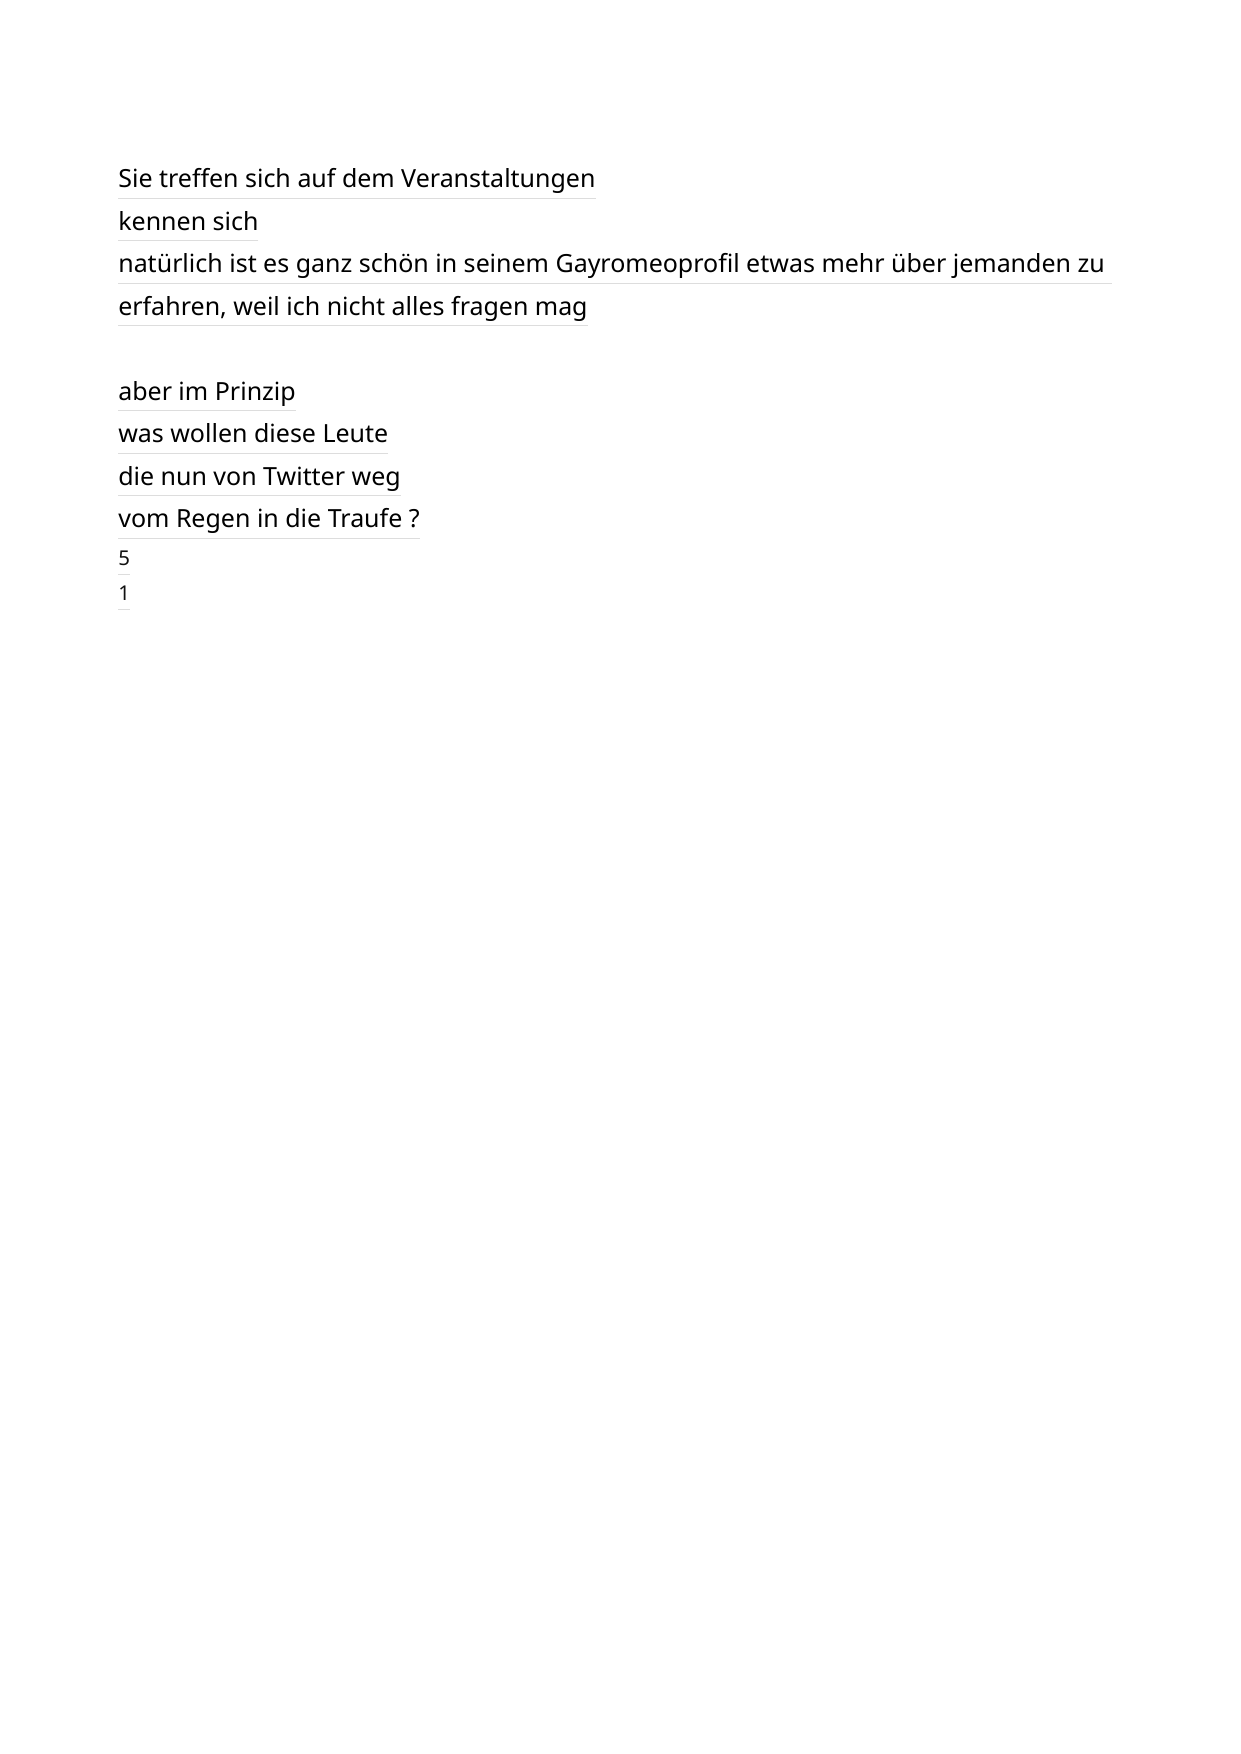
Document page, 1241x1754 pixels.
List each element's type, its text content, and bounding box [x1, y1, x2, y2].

text Sie treffen sich auf dem Veranstaltungen kennen sich natürlich ist es ganz schön in seinem Gayromeoprofil etwas mehr über jemanden zu erfahren, weil ich nicht alles fragen mag aber im Prinzip was wollen diese Leute die nun von Twitter weg vom Regen in die Traufe ? [118, 118, 1122, 539]
text 1 [118, 578, 1122, 610]
text 5 [118, 543, 1122, 575]
